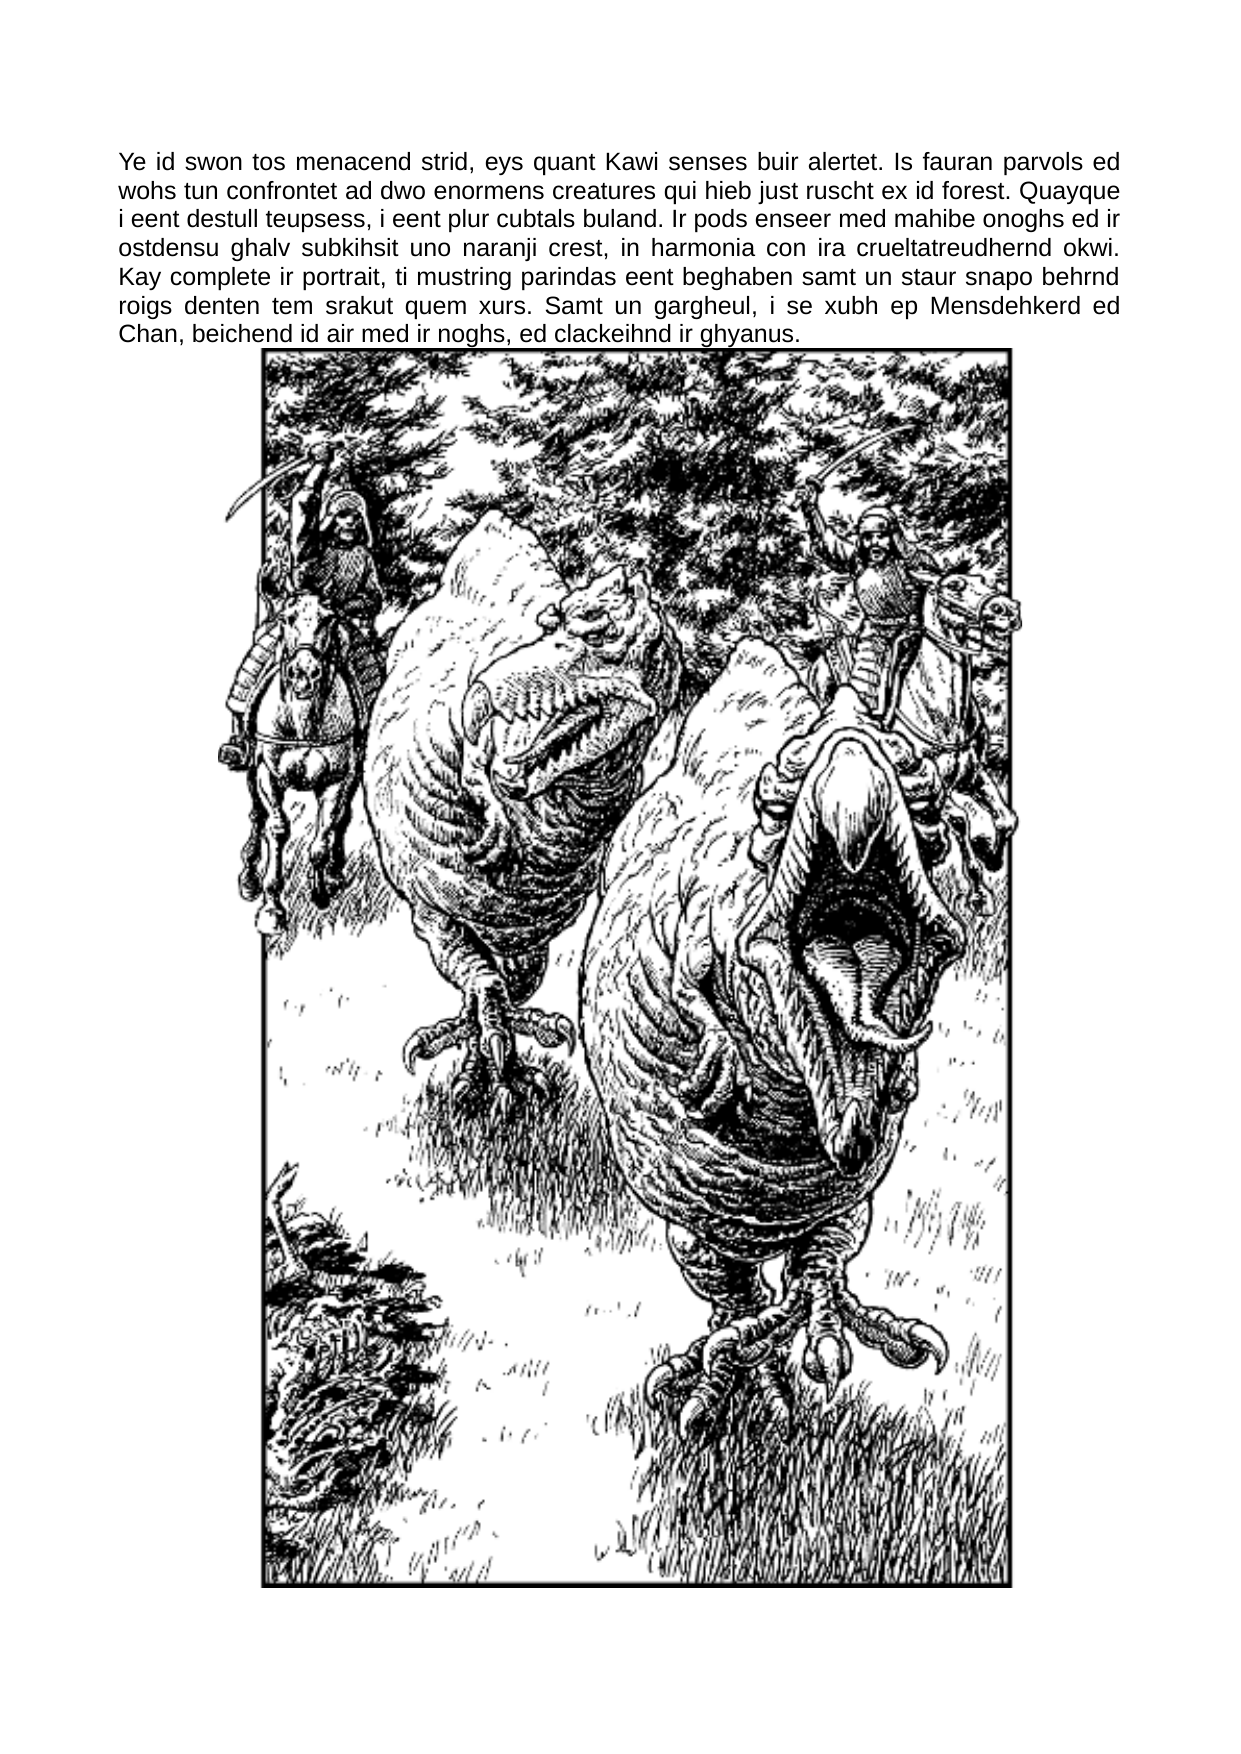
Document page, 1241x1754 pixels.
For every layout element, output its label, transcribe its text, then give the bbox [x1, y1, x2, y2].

picture [218, 348, 1023, 1588]
text Ye id swon tos menacend strid, eys quant Kawi senses buir alertet. Is fauran parvols ed wohs tun confrontet ad dwo enormens creatures qui hieb just ruscht ex id forest. Quayque i eent destull teupsess, i eent plur cubtals buland. Ir pods enseer med mahibe onoghs ed ir ostdensu ghalv subkihsit uno naranji crest, in harmonia con ira crueltatreudhernd okwi. Kay complete ir portrait, ti mustring parindas eent beghaben samt un staur snapo behrnd roigs denten tem srakut quem xurs. Samt un gargheul, i se xubh ep Mensdehkerd ed Chan, beichend id air med ir noghs, ed clackeihnd ir ghyanus. [118, 147, 1122, 348]
